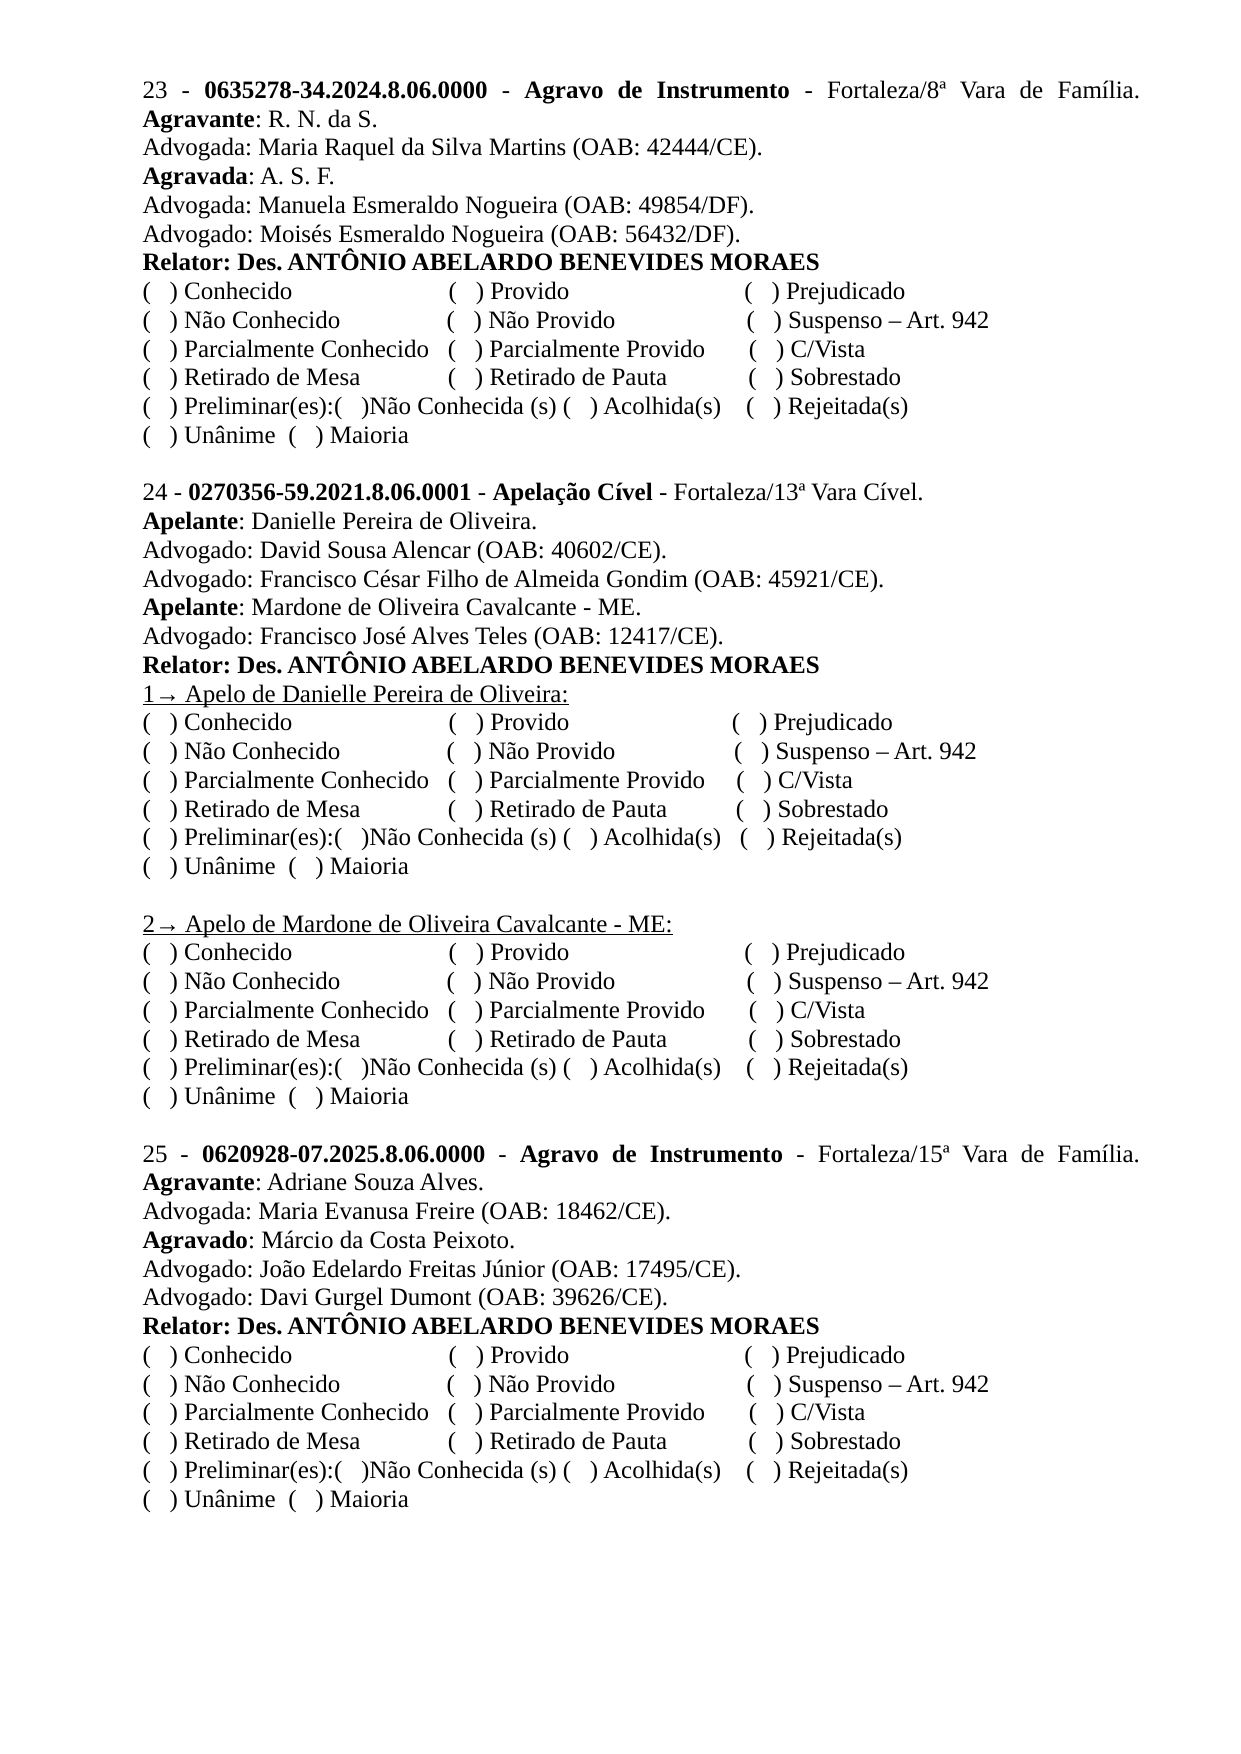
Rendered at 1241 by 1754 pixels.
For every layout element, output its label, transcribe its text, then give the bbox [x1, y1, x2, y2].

text Relator: Des. ANTÔNIO ABELARDO BENEVIDES MORAES [142, 1311, 1141, 1340]
text Advogada: Maria Evanusa Freire (OAB: 18462/CE). [142, 1196, 1141, 1225]
text Apelante: Mardone de Oliveira Cavalcante - ME. [142, 592, 1141, 621]
text ( ) Unânime ( ) Maioria [142, 1081, 1158, 1110]
text ( ) Não Conhecido ( ) Não Provido ( ) Suspenso – Art. 942 [142, 305, 1158, 334]
text ( ) Parcialmente Conhecido ( ) Parcialmente Provido ( ) C/Vista [142, 765, 1158, 794]
text 25 - 0620928-07.2025.8.06.0000 - Agravo de Instrumento - Fortaleza/15ª Vara de Família. Agravante: Adriane Souza Alves. [142, 1139, 1141, 1196]
text Advogada: Manuela Esmeraldo Nogueira (OAB: 49854/DF). [142, 190, 1141, 219]
text ( ) Preliminar(es):( )Não Conhecida (s) ( ) Acolhida(s) ( ) Rejeitada(s) [142, 391, 1158, 420]
text Agravado: Márcio da Costa Peixoto. [142, 1225, 1141, 1254]
text Advogado: Davi Gurgel Dumont (OAB: 39626/CE). [142, 1282, 1141, 1311]
text 24 - 0270356-59.2021.8.06.0001 - Apelação Cível - Fortaleza/13ª Vara Cível. [142, 477, 1141, 506]
text 1→ Apelo de Danielle Pereira de Oliveira: [142, 679, 1141, 707]
text ( ) Conhecido ( ) Provido ( ) Prejudicado [142, 707, 1141, 736]
text 2→ Apelo de Mardone de Oliveira Cavalcante - ME: [142, 909, 1141, 937]
text ( ) Conhecido ( ) Provido ( ) Prejudicado [142, 1340, 1141, 1369]
text ( ) Parcialmente Conhecido ( ) Parcialmente Provido ( ) C/Vista [142, 334, 1158, 362]
text ( ) Preliminar(es):( )Não Conhecida (s) ( ) Acolhida(s) ( ) Rejeitada(s) [142, 822, 1158, 851]
text ( ) Parcialmente Conhecido ( ) Parcialmente Provido ( ) C/Vista [142, 995, 1158, 1024]
text Advogado: João Edelardo Freitas Júnior (OAB: 17495/CE). [142, 1254, 1141, 1282]
text Advogado: Francisco José Alves Teles (OAB: 12417/CE). [142, 621, 1141, 650]
text ( ) Preliminar(es):( )Não Conhecida (s) ( ) Acolhida(s) ( ) Rejeitada(s) [142, 1052, 1158, 1081]
text Advogado: Francisco César Filho de Almeida Gondim (OAB: 45921/CE). [142, 564, 1141, 592]
text ( ) Retirado de Mesa ( ) Retirado de Pauta ( ) Sobrestado [142, 794, 1158, 822]
text Advogada: Maria Raquel da Silva Martins (OAB: 42444/CE). [142, 132, 1141, 161]
text Advogado: David Sousa Alencar (OAB: 40602/CE). [142, 535, 1141, 564]
text Advogado: Moisés Esmeraldo Nogueira (OAB: 56432/DF). [142, 219, 1141, 247]
text ( ) Parcialmente Conhecido ( ) Parcialmente Provido ( ) C/Vista [142, 1397, 1158, 1426]
text ( ) Não Conhecido ( ) Não Provido ( ) Suspenso – Art. 942 [142, 1369, 1158, 1397]
text 23 - 0635278-34.2024.8.06.0000 - Agravo de Instrumento - Fortaleza/8ª Vara de Família. Agravante: R. N. da S. [142, 75, 1141, 132]
text ( ) Conhecido ( ) Provido ( ) Prejudicado [142, 937, 1141, 966]
text ( ) Retirado de Mesa ( ) Retirado de Pauta ( ) Sobrestado [142, 1024, 1158, 1052]
text ( ) Não Conhecido ( ) Não Provido ( ) Suspenso – Art. 942 [142, 966, 1158, 995]
text ( ) Preliminar(es):( )Não Conhecida (s) ( ) Acolhida(s) ( ) Rejeitada(s) [142, 1455, 1158, 1484]
text ( ) Unânime ( ) Maioria [142, 851, 1158, 880]
text Apelante: Danielle Pereira de Oliveira. [142, 506, 1141, 535]
text Relator: Des. ANTÔNIO ABELARDO BENEVIDES MORAES [142, 247, 1141, 276]
text ( ) Retirado de Mesa ( ) Retirado de Pauta ( ) Sobrestado [142, 1426, 1158, 1455]
text Relator: Des. ANTÔNIO ABELARDO BENEVIDES MORAES [142, 650, 1141, 679]
text ( ) Conhecido ( ) Provido ( ) Prejudicado [142, 276, 1141, 305]
text ( ) Retirado de Mesa ( ) Retirado de Pauta ( ) Sobrestado [142, 362, 1158, 391]
text Agravada: A. S. F. [142, 161, 1141, 190]
text ( ) Unânime ( ) Maioria [142, 420, 1158, 449]
text ( ) Unânime ( ) Maioria [142, 1484, 1158, 1512]
text ( ) Não Conhecido ( ) Não Provido ( ) Suspenso – Art. 942 [142, 736, 1158, 765]
